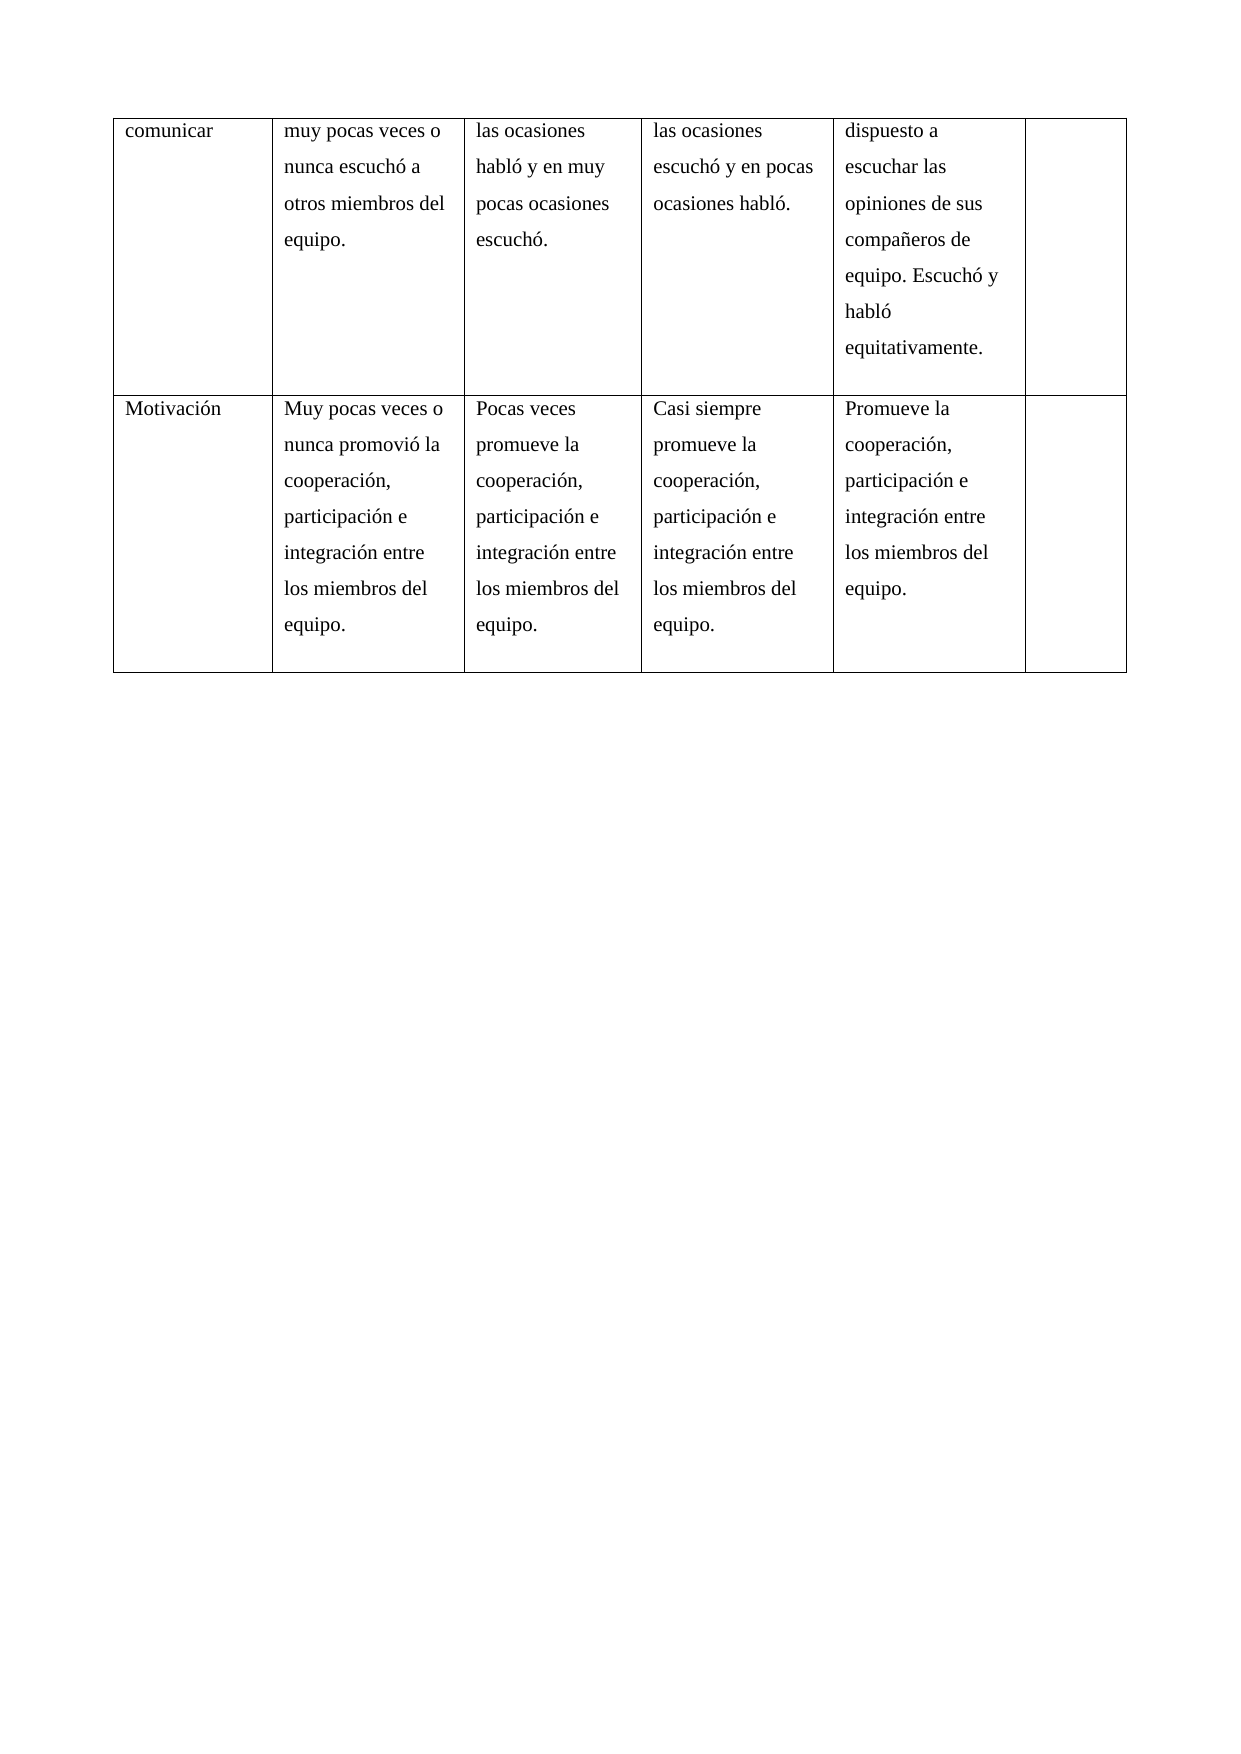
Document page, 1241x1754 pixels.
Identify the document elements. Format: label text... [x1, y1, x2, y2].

table_cell Casi siempre promueve la cooperación, participación e integración entre los miembros del equipo. [642, 396, 833, 672]
table_cell dispuesto a escuchar las opiniones de sus compañeros de equipo. Escuchó y habló equitativamente. [834, 119, 1025, 395]
table_cell [1026, 119, 1126, 395]
table_cell [1026, 396, 1126, 672]
table_cell Motivación [114, 396, 272, 672]
table_cell comunicar [114, 119, 272, 395]
table_cell Muy pocas veces o nunca promovió la cooperación, participación e integración entre los miembros del equipo. [273, 396, 464, 672]
table_cell las ocasiones escuchó y en pocas ocasiones habló. [642, 119, 833, 395]
table_cell muy pocas veces o nunca escuchó a otros miembros del equipo. [273, 119, 464, 395]
table_cell Pocas veces promueve la cooperación, participación e integración entre los miembros del equipo. [465, 396, 641, 672]
table_cell Promueve la cooperación, participación e integración entre los miembros del equipo. [834, 396, 1025, 672]
table_cell las ocasiones habló y en muy pocas ocasiones escuchó. [465, 119, 641, 395]
